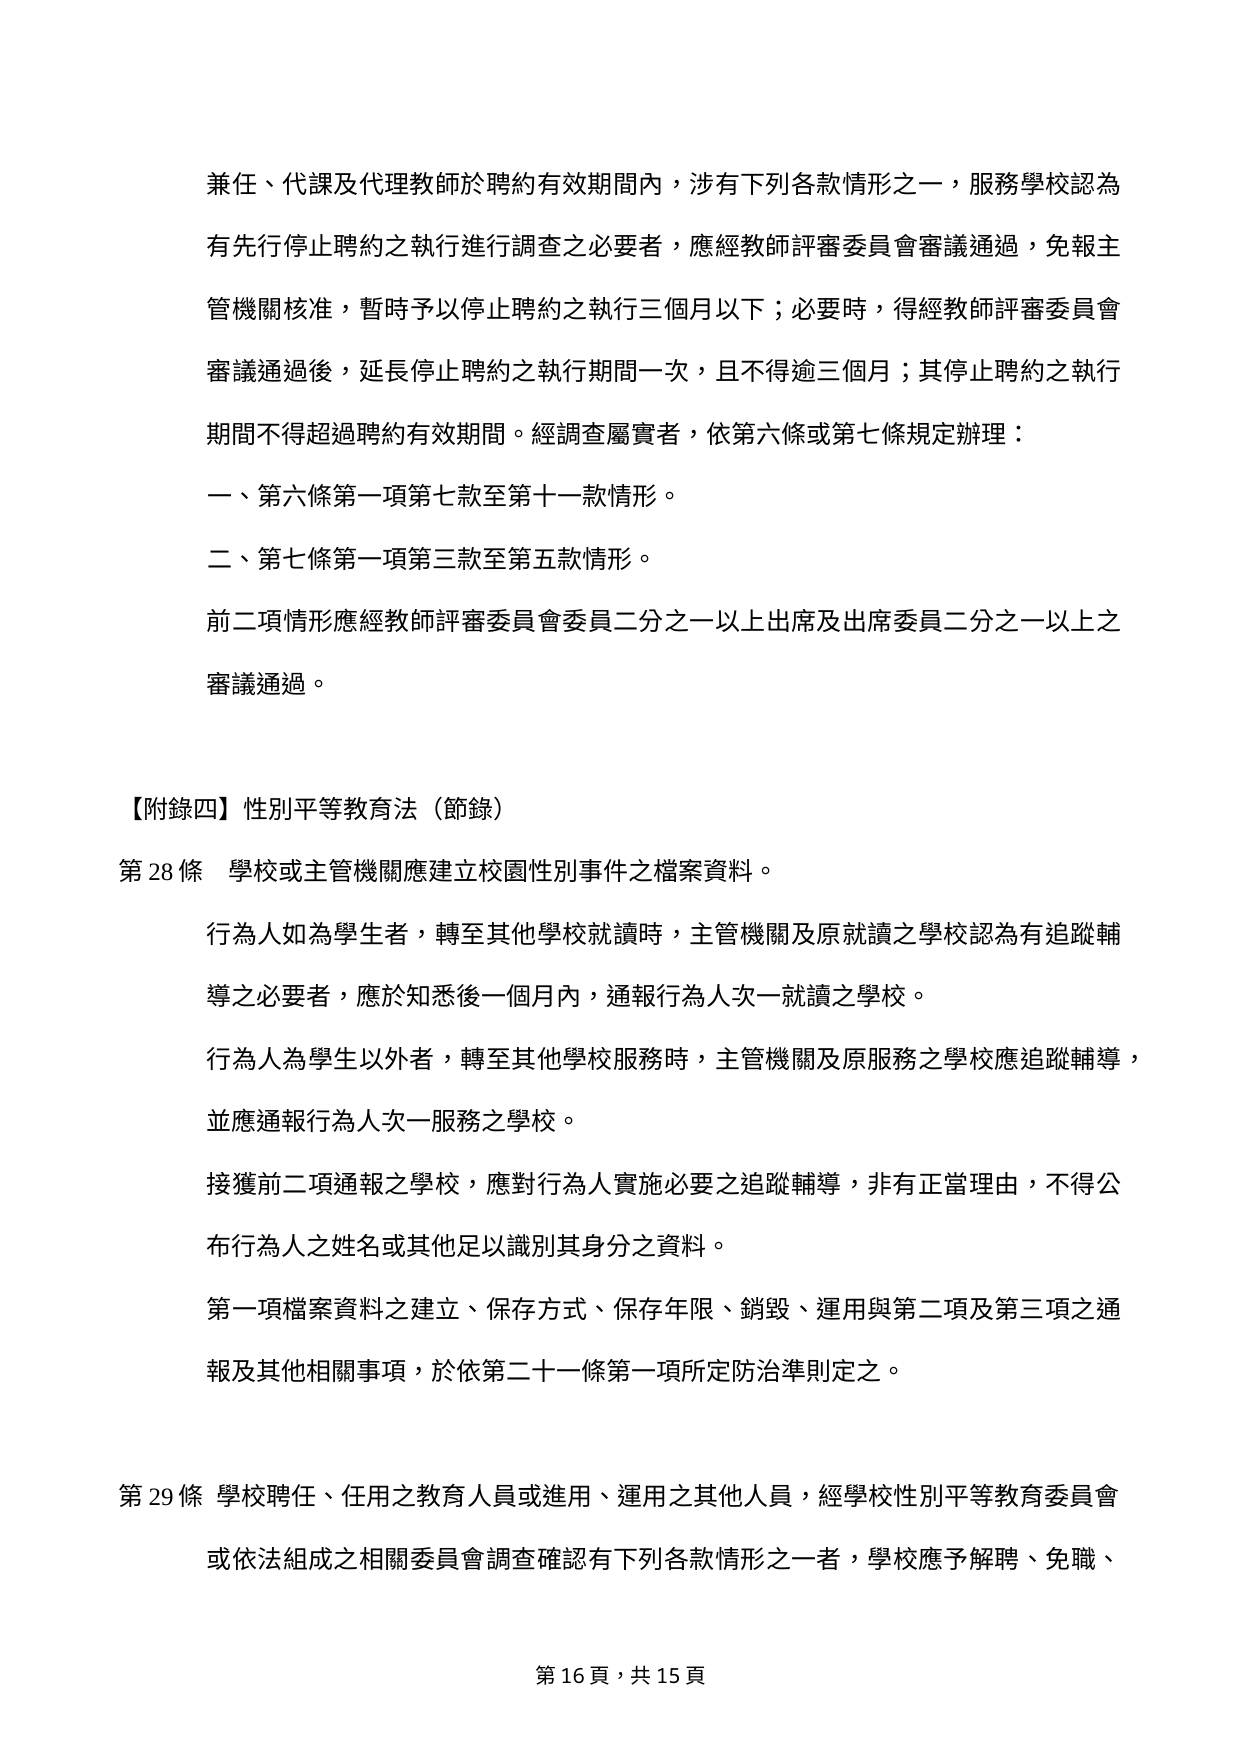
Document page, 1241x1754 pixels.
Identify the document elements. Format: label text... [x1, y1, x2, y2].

text 前二項情形應經教師評審委員會委員二分之一以上出席及出席委員二分之一以上之審議通過。 [207, 578, 1122, 703]
text 行為人為學生以外者，轉至其他學校服務時，主管機關及原服務之學校應追蹤輔導，並應通報行為人次一服務之學校。 [206, 1016, 1122, 1141]
text 兼任、代課及代理教師於聘約有效期間內，涉有下列各款情形之一，服務學校認為有先行停止聘約之執行進行調查之必要者，應經教師評審委員會審議通過，免報主管機關核准，暫時予以停止聘約之執行三個月以下；必要時，得經教師評審委員會審議通過後，延長停止聘約之執行期間一次，且不得逾三個月；其停止聘約之執行期間不得超過聘約有效期間。經調查屬實者，依第六條或第七條規定辦理： [206, 141, 1122, 453]
text 一、第六條第一項第七款至第十一款情形。 [207, 453, 1122, 516]
text 行為人如為學生者，轉至其他學校就讀時，主管機關及原就讀之學校認為有追蹤輔導之必要者，應於知悉後一個月內，通報行為人次一就讀之學校。 [206, 891, 1122, 1016]
text 第28條 學校或主管機關應建立校園性別事件之檔案資料。 [118, 828, 1122, 891]
text 第29條 學校聘任、任用之教育人員或進用、運用之其他人員，經學校性別平等教育委員會或依法組成之相關委員會調查確認有下列各款情形之一者，學校應予解聘、免職、 [118, 1453, 1122, 1578]
text 二、第七條第一項第三款至第五款情形。 [207, 516, 1122, 578]
text 第一項檔案資料之建立、保存方式、保存年限、銷毀、運用與第二項及第三項之通報及其他相關事項，於依第二十一條第一項所定防治準則定之。 [206, 1266, 1122, 1391]
text 【附錄四】性別平等教育法（節錄） [118, 766, 1122, 828]
text 接獲前二項通報之學校，應對行為人實施必要之追蹤輔導，非有正當理由，不得公布行為人之姓名或其他足以識別其身分之資料。 [206, 1141, 1122, 1266]
